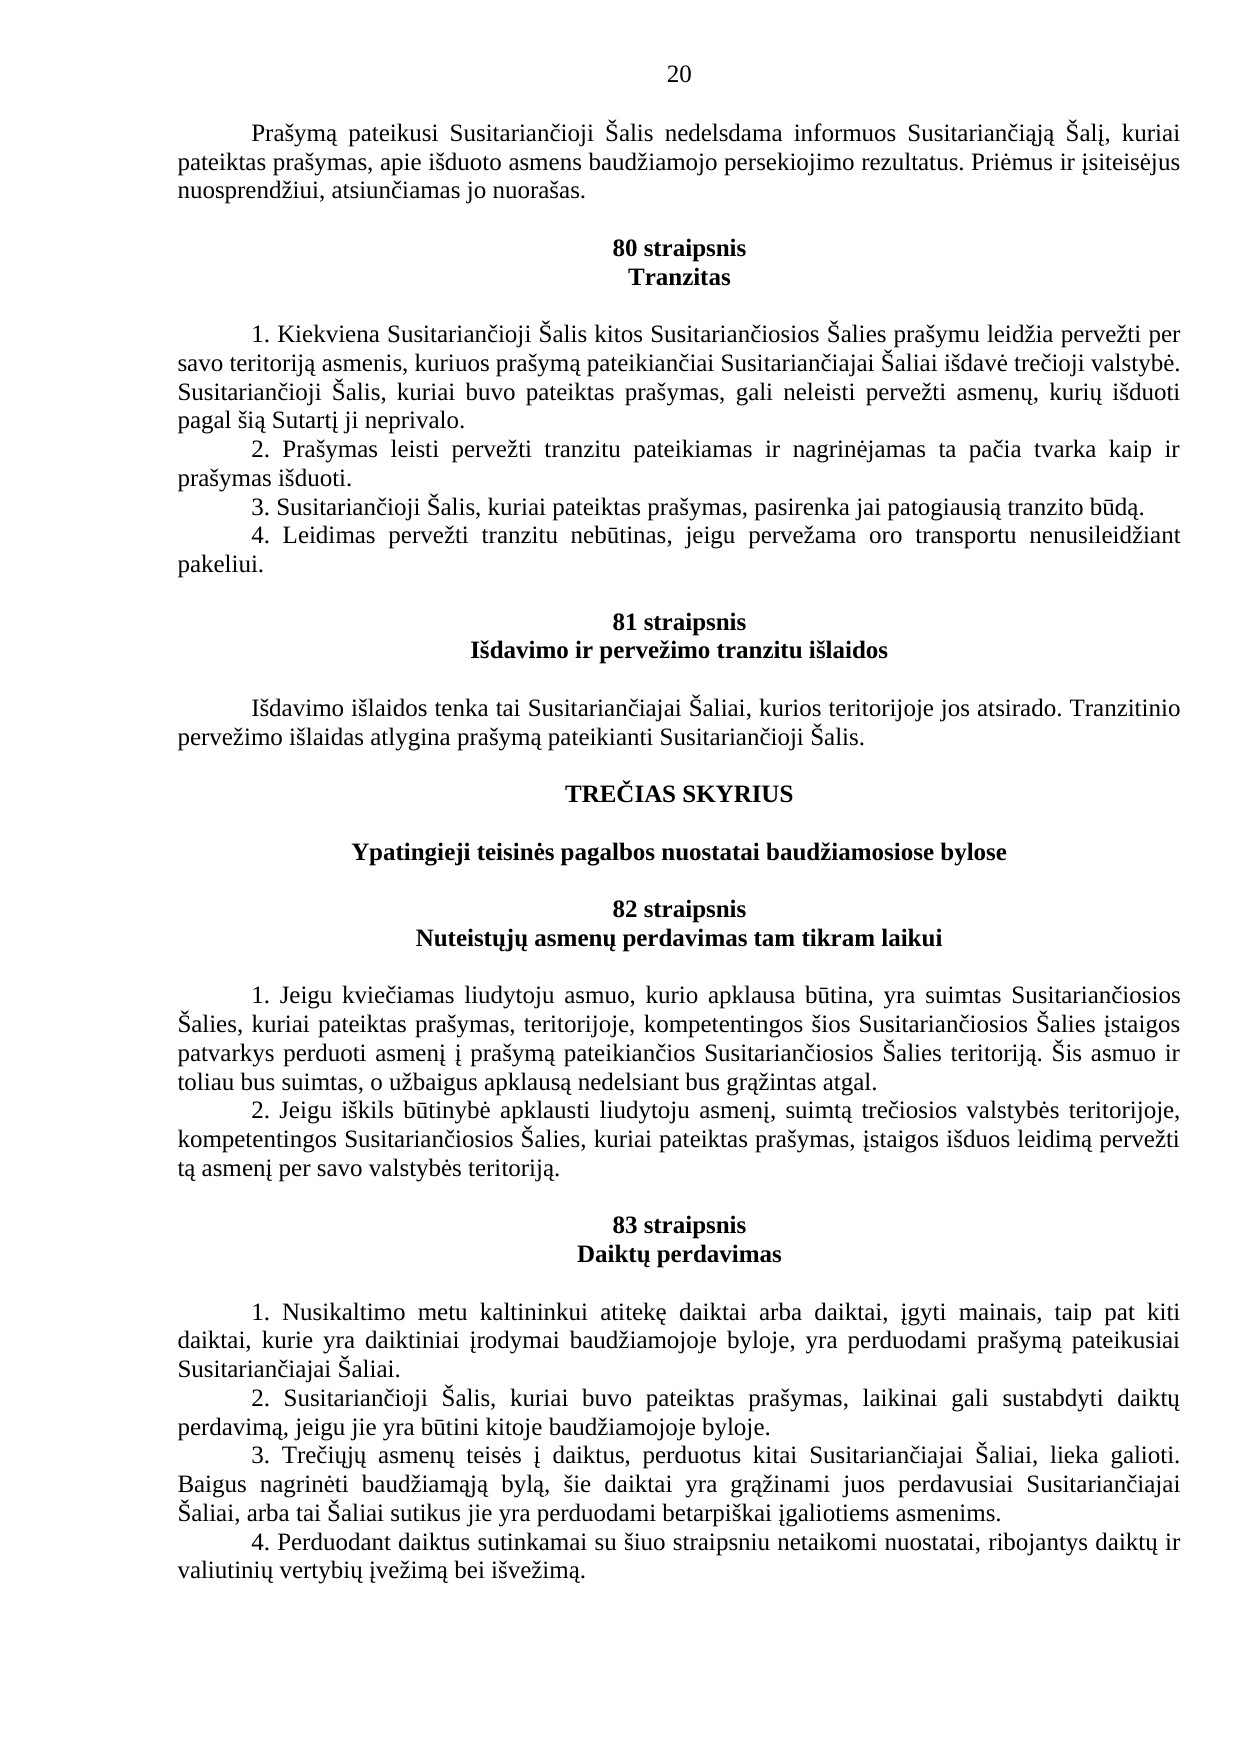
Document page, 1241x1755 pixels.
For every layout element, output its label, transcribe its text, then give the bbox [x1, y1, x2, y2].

text 1. Nusikaltimo metu kaltininkui atitekę daiktai arba daiktai, įgyti mainais, taip pat kiti daiktai, kurie yra daiktiniai įrodymai baudžiamojoje byloje, yra perduodami prašymą pateikusiai Susitariančiajai Šaliai. [177, 1297, 1181, 1383]
text Nuteistųjų asmenų perdavimas tam tikram laikui [177, 923, 1181, 952]
text 1. Kiekviena Susitariančioji Šalis kitos Susitariančiosios Šalies prašymu leidžia pervežti per savo teritoriją asmenis, kuriuos prašymą pateikiančiai Susitariančiajai Šaliai išdavė trečioji valstybė. Susitariančioji Šalis, kuriai buvo pateiktas prašymas, gali neleisti pervežti asmenų, kurių išduoti pagal šią Sutartį ji neprivalo. [177, 319, 1181, 434]
text Išdavimo ir pervežimo tranzitu išlaidos [177, 636, 1181, 664]
text Išdavimo išlaidos tenka tai Susitariančiajai Šaliai, kurios teritorijoje jos atsirado. Tranzitinio pervežimo išlaidas atlygina prašymą pateikianti Susitariančioji Šalis. [177, 693, 1181, 751]
text 83 straipsnis [177, 1211, 1181, 1239]
text 3. Trečiųjų asmenų teisės į daiktus, perduotus kitai Susitariančiajai Šaliai, lieka galioti. Baigus nagrinėti baudžiamąją bylą, šie daiktai yra grąžinami juos perdavusiai Susitariančiajai Šaliai, arba tai Šaliai sutikus jie yra perduodami betarpiškai įgaliotiems asmenims. [177, 1441, 1181, 1527]
text 2. Susitariančioji Šalis, kuriai buvo pateiktas prašymas, laikinai gali sustabdyti daiktų perdavimą, jeigu jie yra būtini kitoje baudžiamojoje byloje. [177, 1383, 1181, 1441]
text TREČIAS SKYRIUS [177, 779, 1181, 808]
text 80 straipsnis [177, 233, 1181, 262]
text 82 straipsnis [177, 894, 1181, 923]
text 4. Perduodant daiktus sutinkamai su šiuo straipsniu netaikomi nuostatai, ribojantys daiktų ir valiutinių vertybių įvežimą bei išvežimą. [177, 1527, 1181, 1584]
text 2. Prašymas leisti pervežti tranzitu pateikiamas ir nagrinėjamas ta pačia tvarka kaip ir prašymas išduoti. [177, 434, 1181, 492]
text 1. Jeigu kviečiamas liudytoju asmuo, kurio apklausa būtina, yra suimtas Susitariančiosios Šalies, kuriai pateiktas prašymas, teritorijoje, kompetentingos šios Susitariančiosios Šalies įstaigos patvarkys perduoti asmenį į prašymą pateikiančios Susitariančiosios Šalies teritoriją. Šis asmuo ir toliau bus suimtas, o užbaigus apklausą nedelsiant bus grąžintas atgal. [177, 981, 1181, 1096]
text Daiktų perdavimas [177, 1239, 1181, 1268]
text Tranzitas [177, 262, 1181, 291]
text 81 straipsnis [177, 607, 1181, 636]
text 3. Susitariančioji Šalis, kuriai pateiktas prašymas, pasirenka jai patogiausią tranzito būdą. [177, 492, 1181, 521]
text Prašymą pateikusi Susitariančioji Šalis nedelsdama informuos Susitariančiąją Šalį, kuriai pateiktas prašymas, apie išduoto asmens baudžiamojo persekiojimo rezultatus. Priėmus ir įsiteisėjus nuosprendžiui, atsiunčiamas jo nuorašas. [177, 118, 1181, 204]
text 4. Leidimas pervežti tranzitu nebūtinas, jeigu pervežama oro transportu nenusileidžiant pakeliui. [177, 521, 1181, 578]
text 2. Jeigu iškils būtinybė apklausti liudytoju asmenį, suimtą trečiosios valstybės teritorijoje, kompetentingos Susitariančiosios Šalies, kuriai pateiktas prašymas, įstaigos išduos leidimą pervežti tą asmenį per savo valstybės teritoriją. [177, 1096, 1181, 1182]
text Ypatingieji teisinės pagalbos nuostatai baudžiamosiose bylose [177, 837, 1181, 866]
